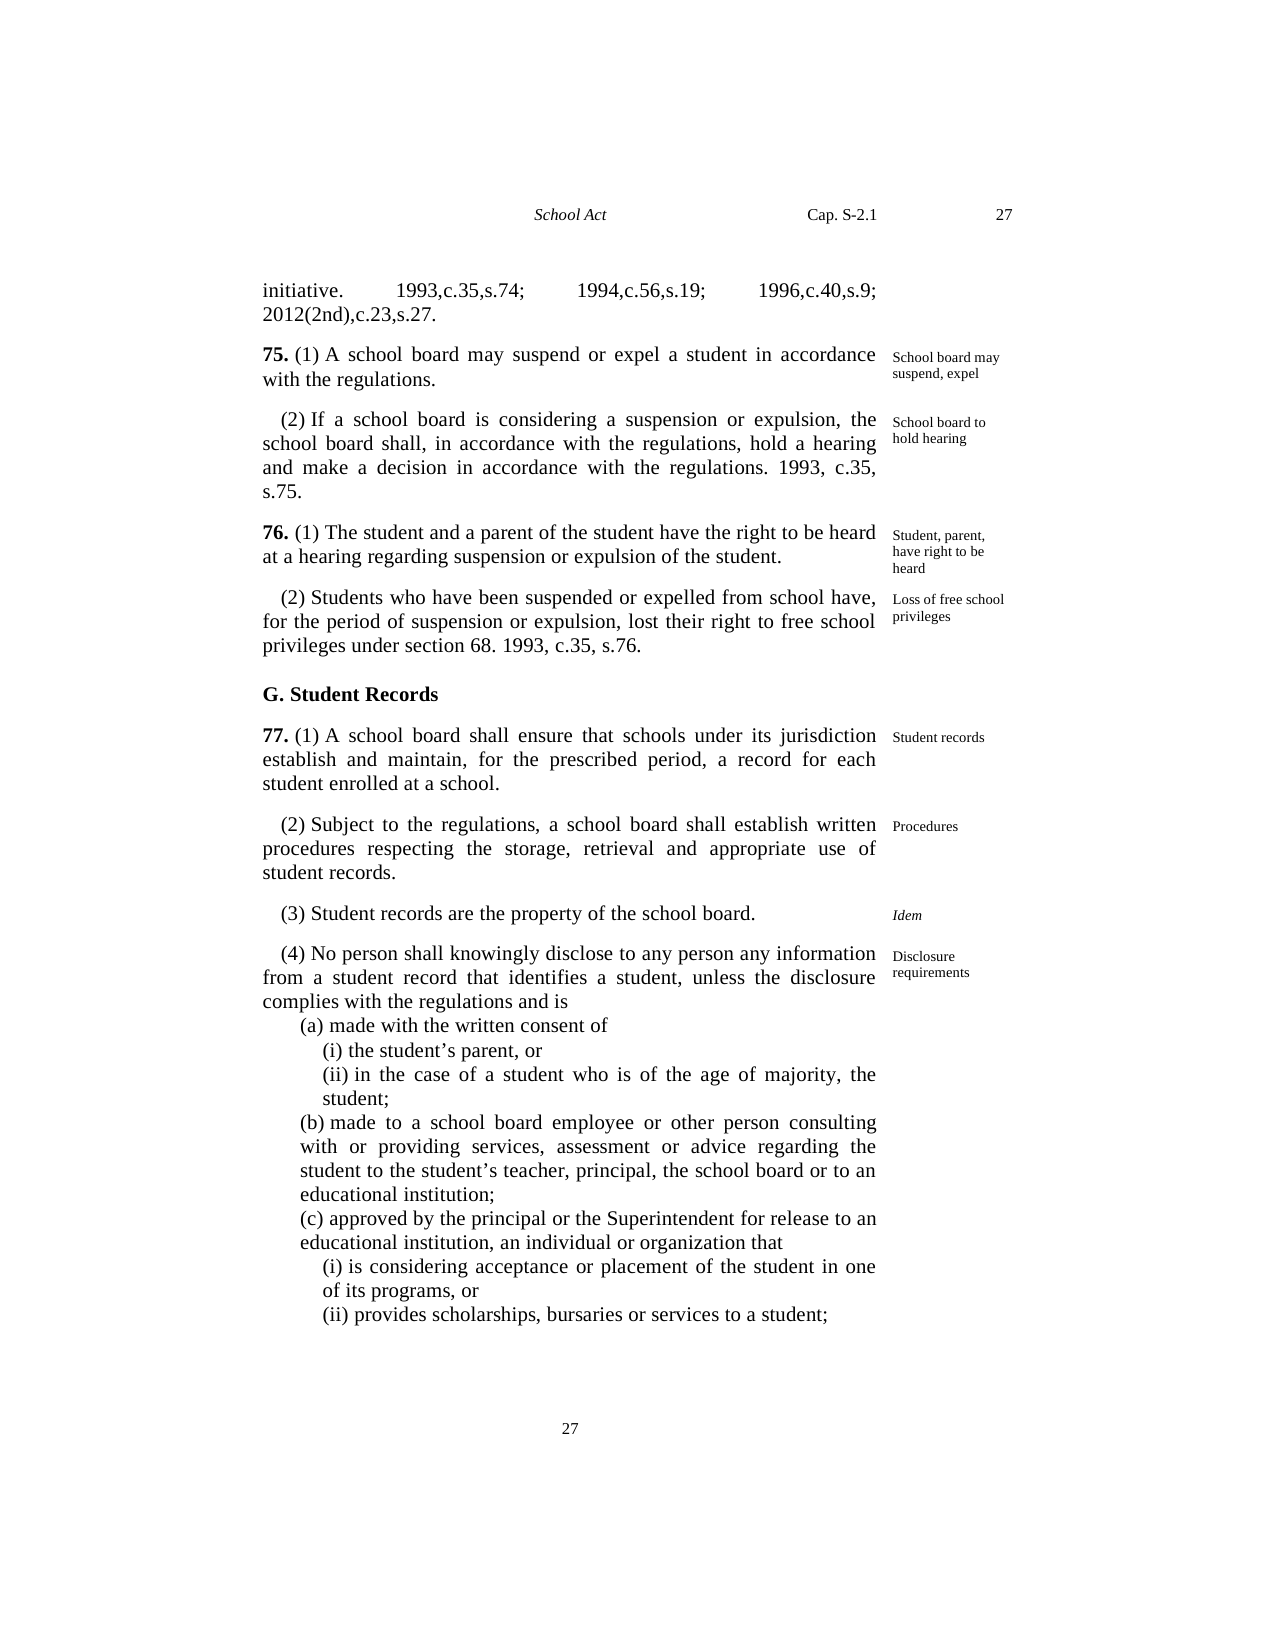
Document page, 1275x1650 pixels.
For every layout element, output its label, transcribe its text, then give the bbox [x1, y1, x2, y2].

text initiative. 1993,c.35,s.74; 1994,c.56,s.19; 1996,c.40,s.9; 2012(2nd),c.23,s.27. [262, 277, 877, 326]
text Student records [892, 729, 1012, 746]
text (c) approved by the principal or the Superintendent for release to an educational institution, an individual or organization that [300, 1206, 877, 1254]
text Disclosure requirements [892, 947, 1012, 981]
text (2) Subject to the regulations, a school board shall establish written procedures respecting the storage, retrieval and appropriate use of student records. [262, 812, 877, 884]
text Student, parent, have right to be heard [892, 526, 1012, 576]
text Procedures [892, 818, 1012, 834]
text Idem [892, 907, 1012, 923]
text 77. (1) A school board shall ensure that schools under its jurisdiction establish and maintain, for the prescribed period, a record for each student enrolled at a school. [262, 723, 877, 795]
text 75. (1) A school board may suspend or expel a student in accordance with the regulations. [262, 342, 877, 390]
text (b) made to a school board employee or other person consulting with or providing services, assessment or advice regarding the student to the student’s teacher, principal, the school board or to an educational institution; [300, 1109, 877, 1206]
text (4) No person shall knowingly disclose to any person any information from a student record that identifies a student, unless the disclosure complies with the regulations and is [262, 941, 877, 1013]
text (i) the student’s parent, or [322, 1037, 877, 1061]
text (ii) in the case of a student who is of the age of majority, the student; [322, 1061, 877, 1109]
text School board to hold hearing [892, 413, 1012, 447]
text (2) If a school board is considering a suspension or expulsion, the school board shall, in accordance with the regulations, hold a hearing and make a decision in accordance with the regulations. 1993, c.35, s.75. [262, 407, 877, 503]
text G. Student Records [262, 682, 877, 706]
text Loss of free school privileges [892, 591, 1012, 624]
text (ii) provides scholarships, bursaries or services to a student; [322, 1302, 877, 1326]
text 76. (1) The student and a parent of the student have the right to be heard at a hearing regarding suspension or expulsion of the student. [262, 520, 877, 568]
text (i) is considering acceptance or placement of the student in one of its programs, or [322, 1254, 877, 1302]
text (3) Student records are the property of the school board. [262, 900, 877, 924]
text School board may suspend, expel [892, 349, 1012, 382]
text (2) Students who have been suspended or expelled from school have, for the period of suspension or expulsion, lost their right to free school privileges under section 68. 1993, c.35, s.76. [262, 585, 877, 657]
text (a) made with the written consent of [300, 1013, 877, 1037]
